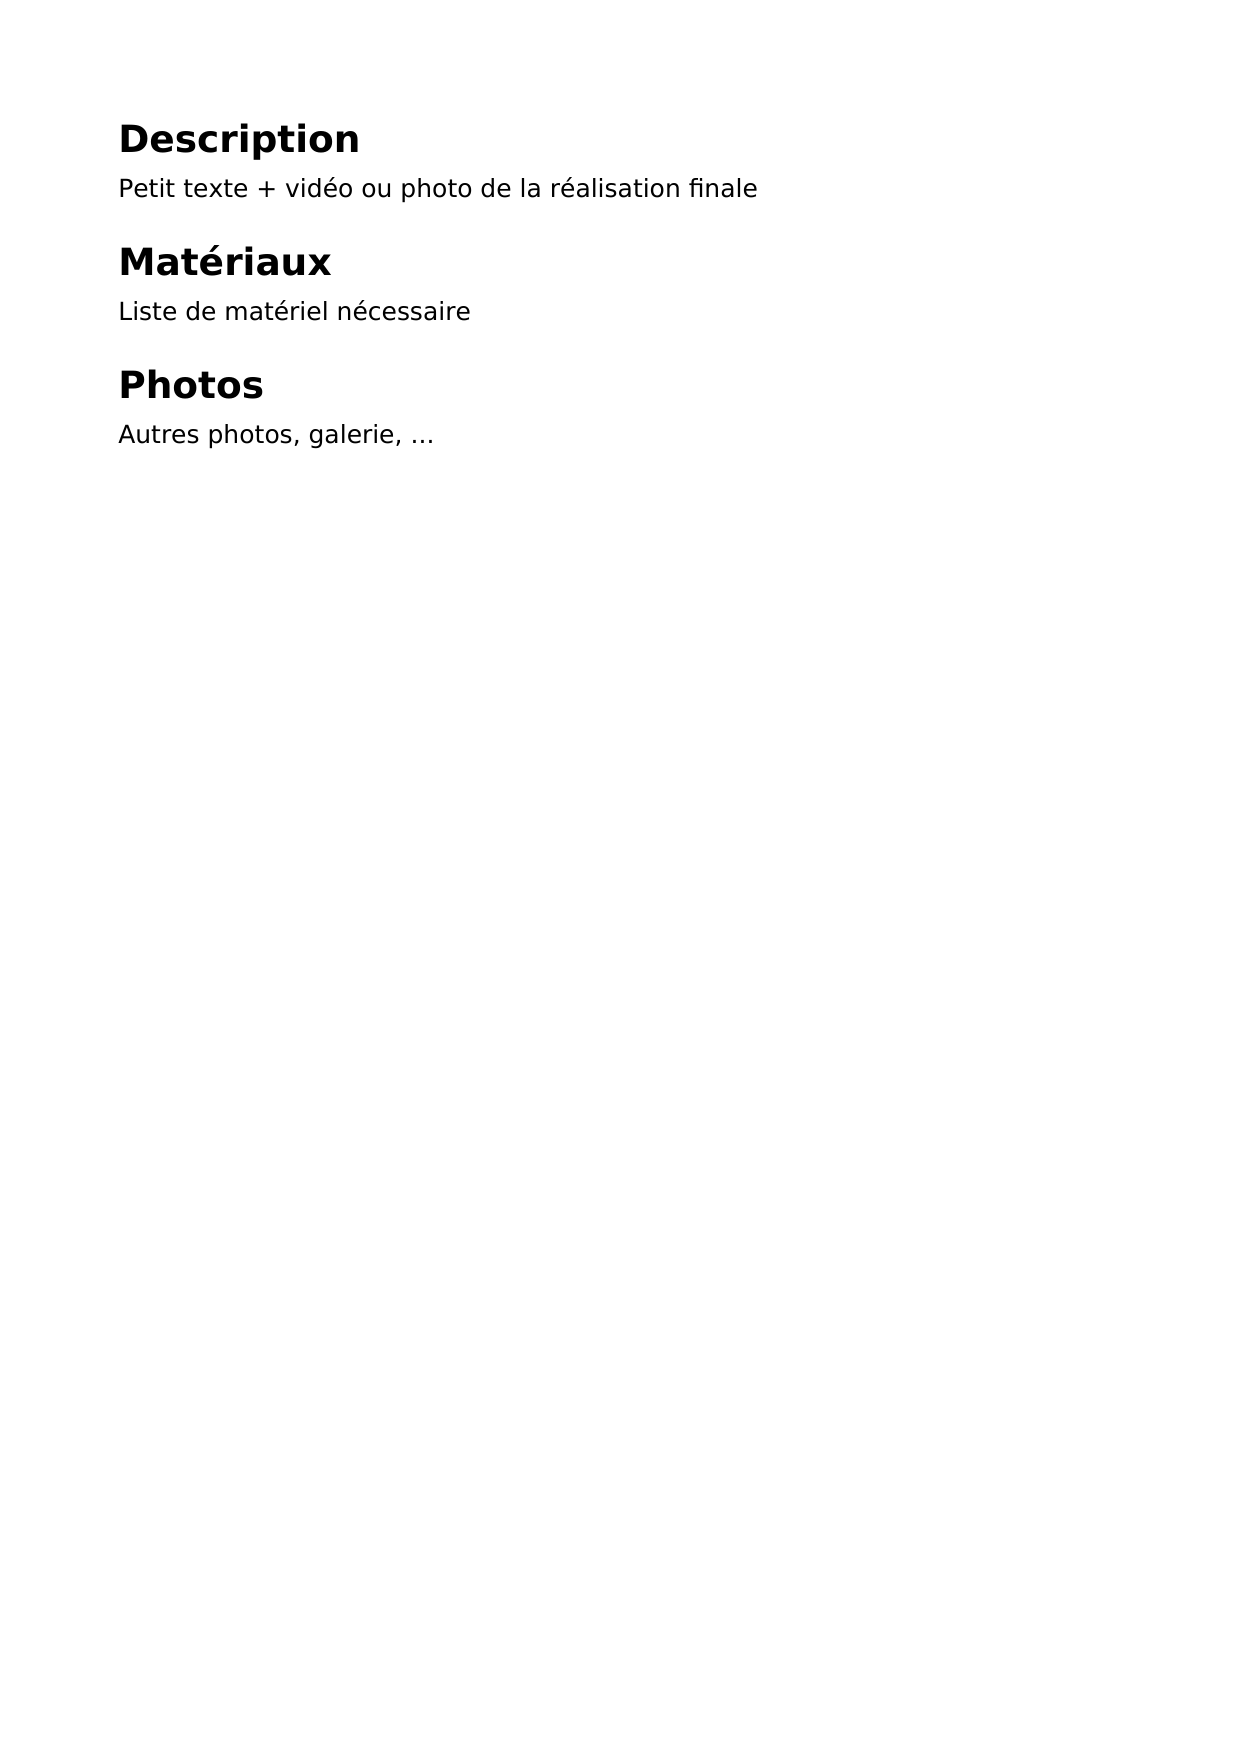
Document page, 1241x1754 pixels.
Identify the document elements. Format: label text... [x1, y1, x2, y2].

text Autres photos, galerie, ... [118, 420, 1122, 449]
subtitle Matériaux [118, 241, 1122, 284]
subtitle Description [118, 118, 1122, 162]
text Petit texte + vidéo ou photo de la réalisation finale [118, 174, 1122, 203]
text Liste de matériel nécessaire [118, 297, 1122, 326]
subtitle Photos [118, 364, 1122, 407]
